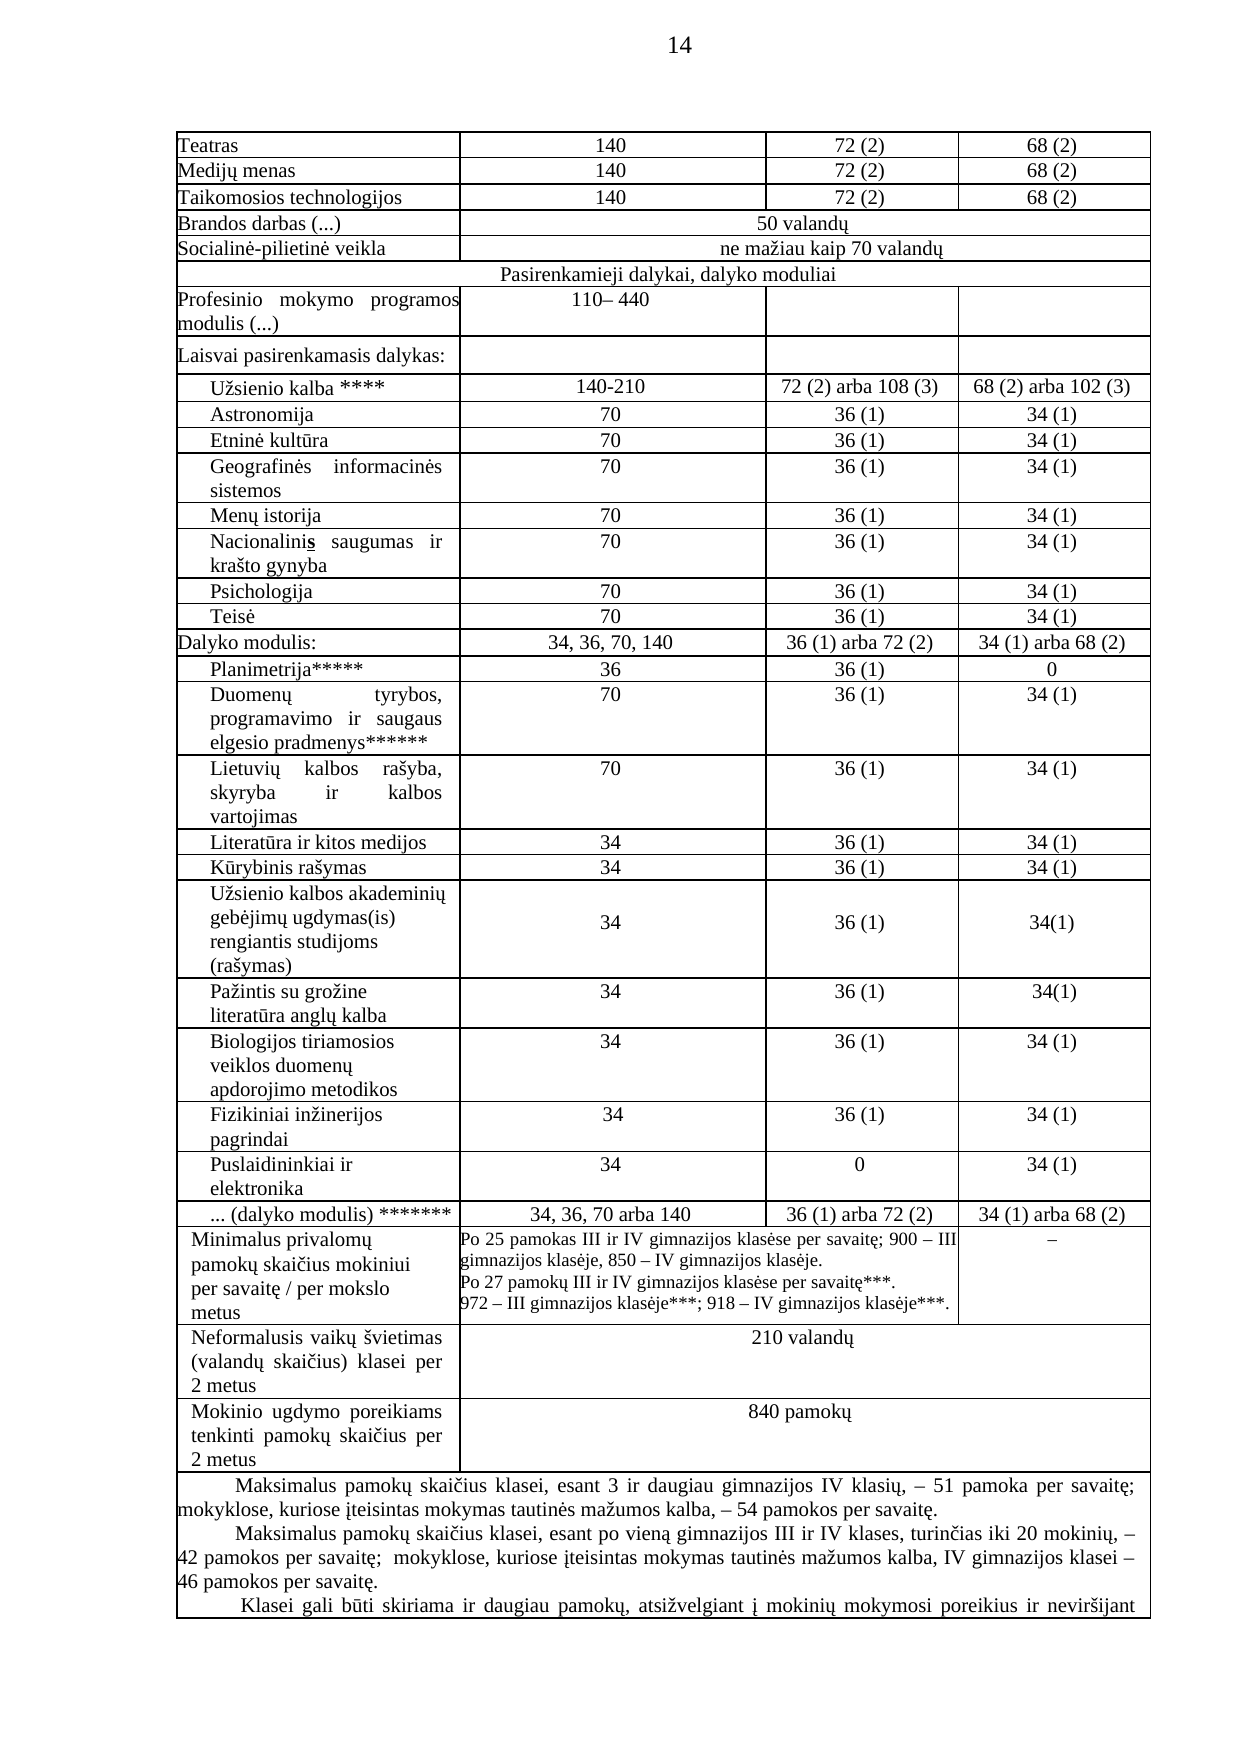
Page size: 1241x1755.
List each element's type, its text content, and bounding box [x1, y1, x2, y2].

table_cell 34 (1) [959, 604, 1150, 628]
table_cell Planimetrija***** [178, 657, 459, 681]
table_cell – [959, 1227, 1150, 1324]
table_cell Dalyko modulis: [178, 630, 459, 655]
table_cell ... (dalyko modulis) ******* [178, 1202, 459, 1226]
table_cell 0 [767, 1152, 958, 1200]
table_cell [767, 287, 958, 335]
table_cell 34 (1) [959, 529, 1150, 577]
table_cell Duomenų tyrybos, programavimo ir saugaus elgesio pradmenys****** [178, 682, 459, 754]
table_cell 72 (2) [767, 158, 958, 183]
table_cell Biologijos tiriamosios veiklos duomenų apdorojimo metodikos [178, 1029, 459, 1101]
table_cell 34 (1) [959, 855, 1150, 879]
table_cell 68 (2) arba 102 (3) [959, 375, 1150, 401]
table_cell 140 [461, 158, 765, 183]
table_cell 34 (1) [959, 579, 1150, 603]
table_cell 840 pamokų [461, 1399, 1150, 1471]
table_cell 34 [461, 830, 765, 854]
table_cell Neformalusis vaikų švietimas (valandų skaičius) klasei per 2 metus [178, 1325, 459, 1397]
table_cell Maksimalus pamokų skaičius klasei, esant 3 ir daugiau gimnazijos IV klasių, – 51 pamoka per savaitę; mokyklose, kuriose įteisintas mokymas tautinės mažumos kalba, – 54 pamokos per savaitę. Maksimalus pamokų skaičius klasei, esant po vieną gimnazijos III ir IV klases, turinčias iki 20 mokinių, – 42 pamokos per savaitę; mokyklose, kuriose įteisintas mokymas tautinės mažumos kalba, IV gimnazijos klasei – 46 pamokos per savaitę. Klasei gali būti skiriama ir daugiau pamokų, atsižvelgiant į mokinių mokymosi poreikius ir neviršijant [178, 1473, 1150, 1617]
table_cell 36 (1) [767, 604, 958, 628]
table_cell 70 [461, 428, 765, 452]
table_cell Etninė kultūra [178, 428, 459, 452]
table_cell 72 (2) arba 108 (3) [767, 375, 958, 401]
table_cell Lietuvių kalbos rašyba, skyryba ir kalbos vartojimas [178, 756, 459, 828]
table_cell 68 (2) [959, 158, 1150, 183]
table_cell Teisė [178, 604, 459, 628]
table_cell 34 [461, 855, 765, 879]
table_cell Astronomija [178, 402, 459, 426]
table_cell Brandos darbas (...) [178, 211, 459, 234]
table_cell 34 [461, 1152, 765, 1200]
table_cell 34, 36, 70 arba 140 [461, 1202, 765, 1226]
table_cell 36 (1) [767, 682, 958, 754]
table_cell Pasirenkamieji dalykai, dalyko moduliai [178, 262, 1150, 286]
table_cell 36 (1) [767, 657, 958, 681]
table_cell Mokinio ugdymo poreikiams tenkinti pamokų skaičius per 2 metus [178, 1399, 459, 1471]
table_cell 34 (1) [959, 682, 1150, 754]
table_cell 34 (1) [959, 1029, 1150, 1101]
table_cell 36 (1) [767, 830, 958, 854]
table_cell 34 (1) [959, 830, 1150, 854]
table_cell 68 (2) [959, 133, 1150, 157]
table_cell 34 [461, 1102, 765, 1151]
table_cell Užsienio kalbos akademinių gebėjimų ugdymas(is) rengiantis studijoms (rašymas) [178, 881, 459, 977]
table_cell 34 (1) [959, 454, 1150, 502]
table_cell 140-210 [461, 375, 765, 401]
table_cell 70 [461, 756, 765, 828]
table_cell 36 (1) [767, 855, 958, 879]
table_cell 34(1) [959, 979, 1150, 1027]
table_cell 36 (1) [767, 1102, 958, 1151]
table_cell 34 (1) [959, 1102, 1150, 1151]
table_cell Taikomosios technologijos [178, 185, 459, 209]
table_cell Kūrybinis rašymas [178, 855, 459, 879]
table_cell 36 (1) [767, 454, 958, 502]
table_cell 70 [461, 604, 765, 628]
table_cell Po 25 pamokas III ir IV gimnazijos klasėse per savaitę; 900 – III gimnazijos klasėje, 850 – IV gimnazijos klasėje. Po 27 pamokų III ir IV gimnazijos klasėse per savaitę***. 972 – III gimnazijos klasėje***; 918 – IV gimnazijos klasėje***. [461, 1227, 958, 1324]
table_cell Menų istorija [178, 503, 459, 527]
table_cell 36 [461, 657, 765, 681]
table_cell ne mažiau kaip 70 valandų [461, 236, 1150, 260]
table_cell 36 (1) arba 72 (2) [767, 1202, 958, 1226]
table_cell 36 (1) [767, 503, 958, 527]
table_cell Puslaidininkiai ir elektronika [178, 1152, 459, 1200]
table_cell 34 (1) [959, 428, 1150, 452]
table_cell 34 (1) [959, 503, 1150, 527]
table_cell 34, 36, 70, 140 [461, 630, 765, 655]
table_cell Psichologija [178, 579, 459, 603]
table_cell 36 (1) arba 72 (2) [767, 630, 958, 655]
table_cell 70 [461, 454, 765, 502]
table_cell Nacionalinis saugumas ir krašto gynyba [178, 529, 459, 577]
table_cell [959, 287, 1150, 335]
table_cell 110– 440 [461, 287, 765, 335]
table_cell Literatūra ir kitos medijos [178, 830, 459, 854]
table_cell 70 [461, 402, 765, 426]
table_cell 36 (1) [767, 529, 958, 577]
table_cell 34 (1) [959, 756, 1150, 828]
table_cell [767, 337, 958, 373]
table_cell 140 [461, 185, 765, 209]
table_cell 34(1) [959, 881, 1150, 977]
table_cell 34 (1) [959, 1152, 1150, 1200]
table_cell 210 valandų [461, 1325, 1150, 1397]
table_cell 36 (1) [767, 428, 958, 452]
table_cell 0 [959, 657, 1150, 681]
table_cell 70 [461, 682, 765, 754]
table_cell 70 [461, 579, 765, 603]
table_cell 34 [461, 1029, 765, 1101]
table_cell 36 (1) [767, 402, 958, 426]
table_cell 34 (1) [959, 402, 1150, 426]
table_cell Fizikiniai inžinerijos pagrindai [178, 1102, 459, 1151]
table_cell 70 [461, 529, 765, 577]
table_cell Socialinė-pilietinė veikla [178, 236, 459, 260]
table_cell 36 (1) [767, 979, 958, 1027]
table_cell 72 (2) [767, 133, 958, 157]
table_cell 70 [461, 503, 765, 527]
table_cell Teatras [178, 133, 459, 157]
table_cell 34 (1) arba 68 (2) [959, 1202, 1150, 1226]
table_cell 36 (1) [767, 881, 958, 977]
table_cell 36 (1) [767, 756, 958, 828]
table_cell [461, 337, 765, 373]
table_cell Medijų menas [178, 158, 459, 183]
table_cell 72 (2) [767, 185, 958, 209]
table_cell 34 [461, 979, 765, 1027]
table_cell Laisvai pasirenkamasis dalykas: [178, 337, 459, 373]
table_cell 34 [461, 881, 765, 977]
table_cell Profesinio mokymo programos modulis (...) [178, 287, 459, 335]
table_cell 140 [461, 133, 765, 157]
table_cell 68 (2) [959, 185, 1150, 209]
table_cell 36 (1) [767, 579, 958, 603]
table_cell [959, 337, 1150, 373]
table_cell Pažintis su grožine literatūra anglų kalba [178, 979, 459, 1027]
table_cell Užsienio kalba **** [178, 375, 459, 401]
table_cell 34 (1) arba 68 (2) [959, 630, 1150, 655]
table_cell Minimalus privalomų pamokų skaičius mokiniui per savaitę / per mokslo metus [178, 1227, 459, 1324]
table_cell Geografinės informacinės sistemos [178, 454, 459, 502]
table_cell 36 (1) [767, 1029, 958, 1101]
table_cell 50 valandų [461, 211, 1150, 234]
